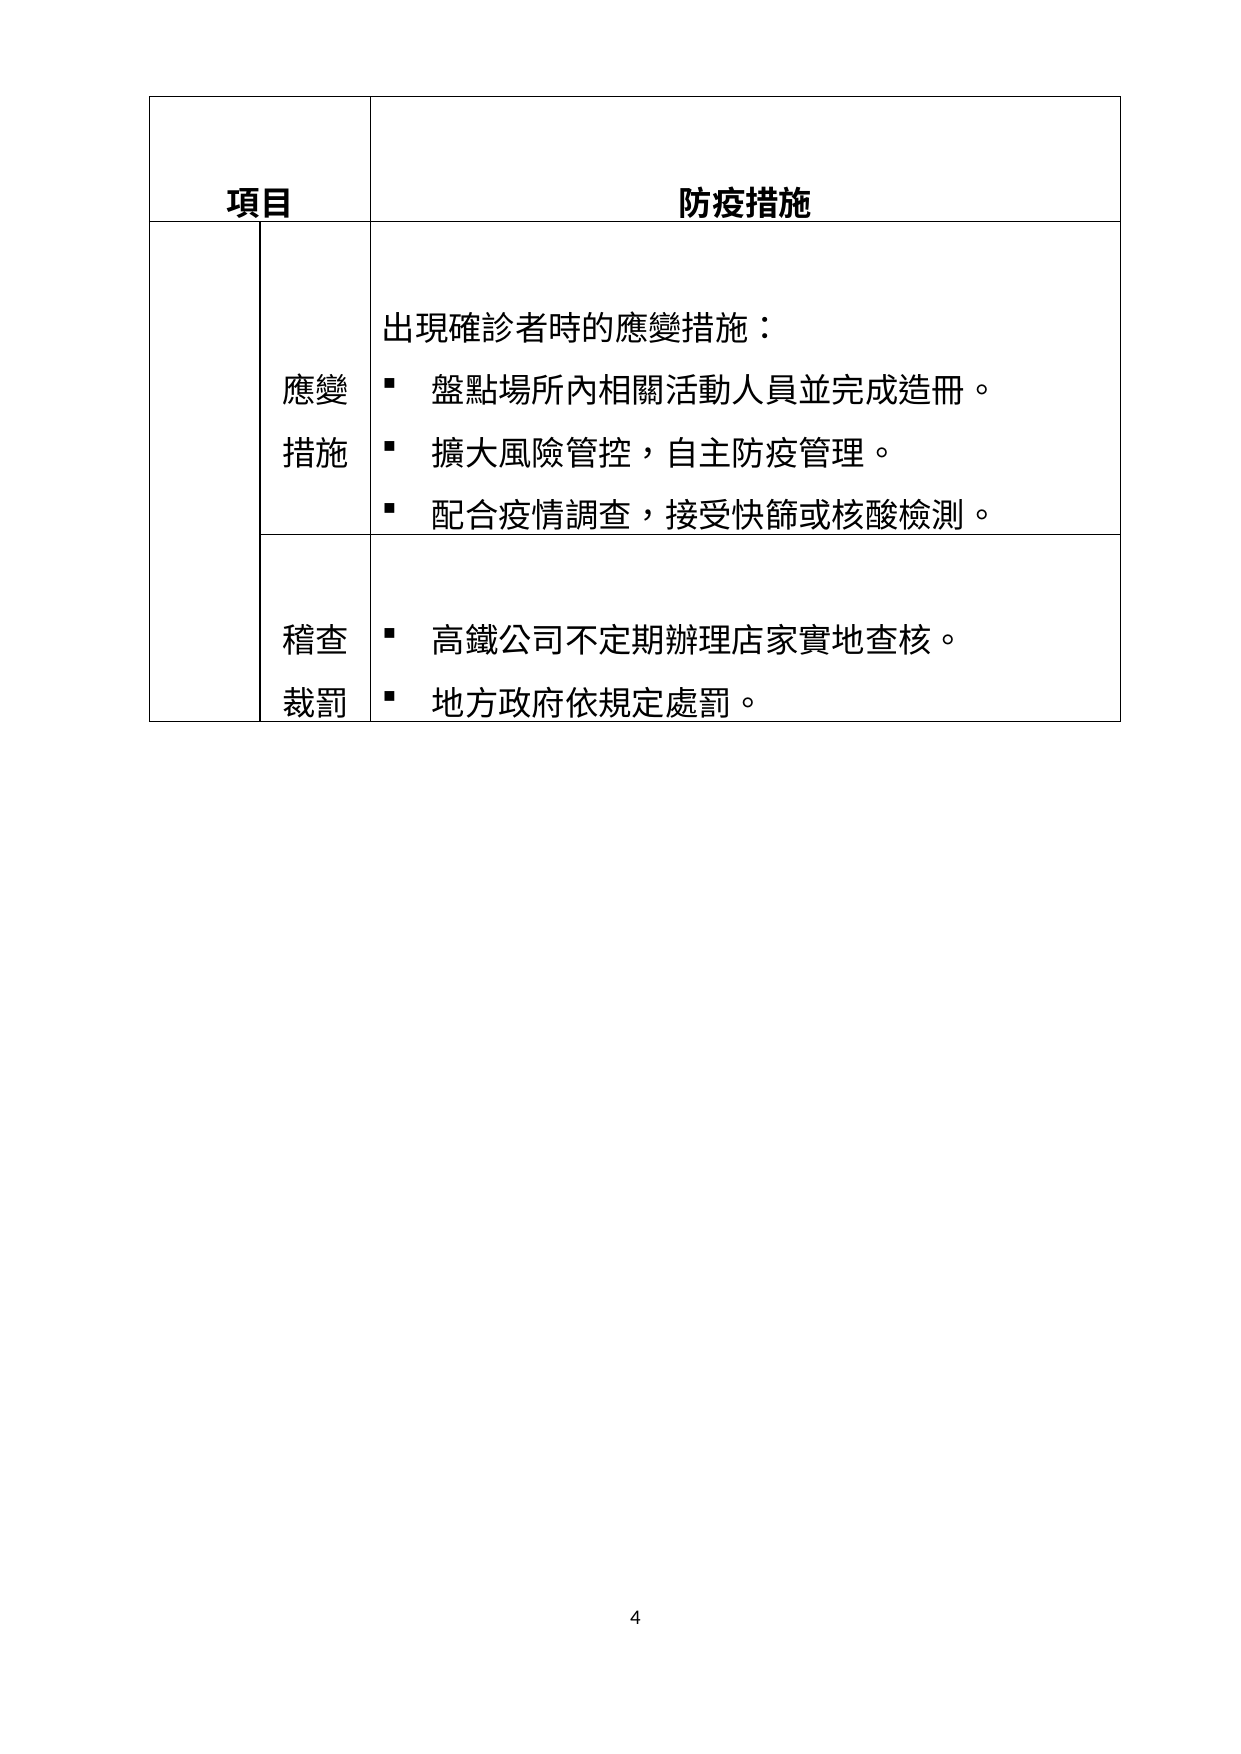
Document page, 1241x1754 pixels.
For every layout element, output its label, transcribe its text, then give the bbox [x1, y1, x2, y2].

table_header 項目 [150, 97, 370, 221]
table_cell 應變措施 [261, 222, 370, 534]
table_cell 高鐵公司不定期辦理店家實地查核。 地方政府依規定處罰。 [371, 535, 1120, 721]
table_header 防疫措施 [371, 97, 1120, 221]
table_cell [150, 222, 259, 721]
table_cell 出現確診者時的應變措施： 盤點場所內相關活動人員並完成造冊。 擴大風險管控，自主防疫管理。 配合疫情調查，接受快篩或核酸檢測。 [371, 222, 1120, 534]
table_cell 稽查裁罰 [261, 535, 370, 721]
